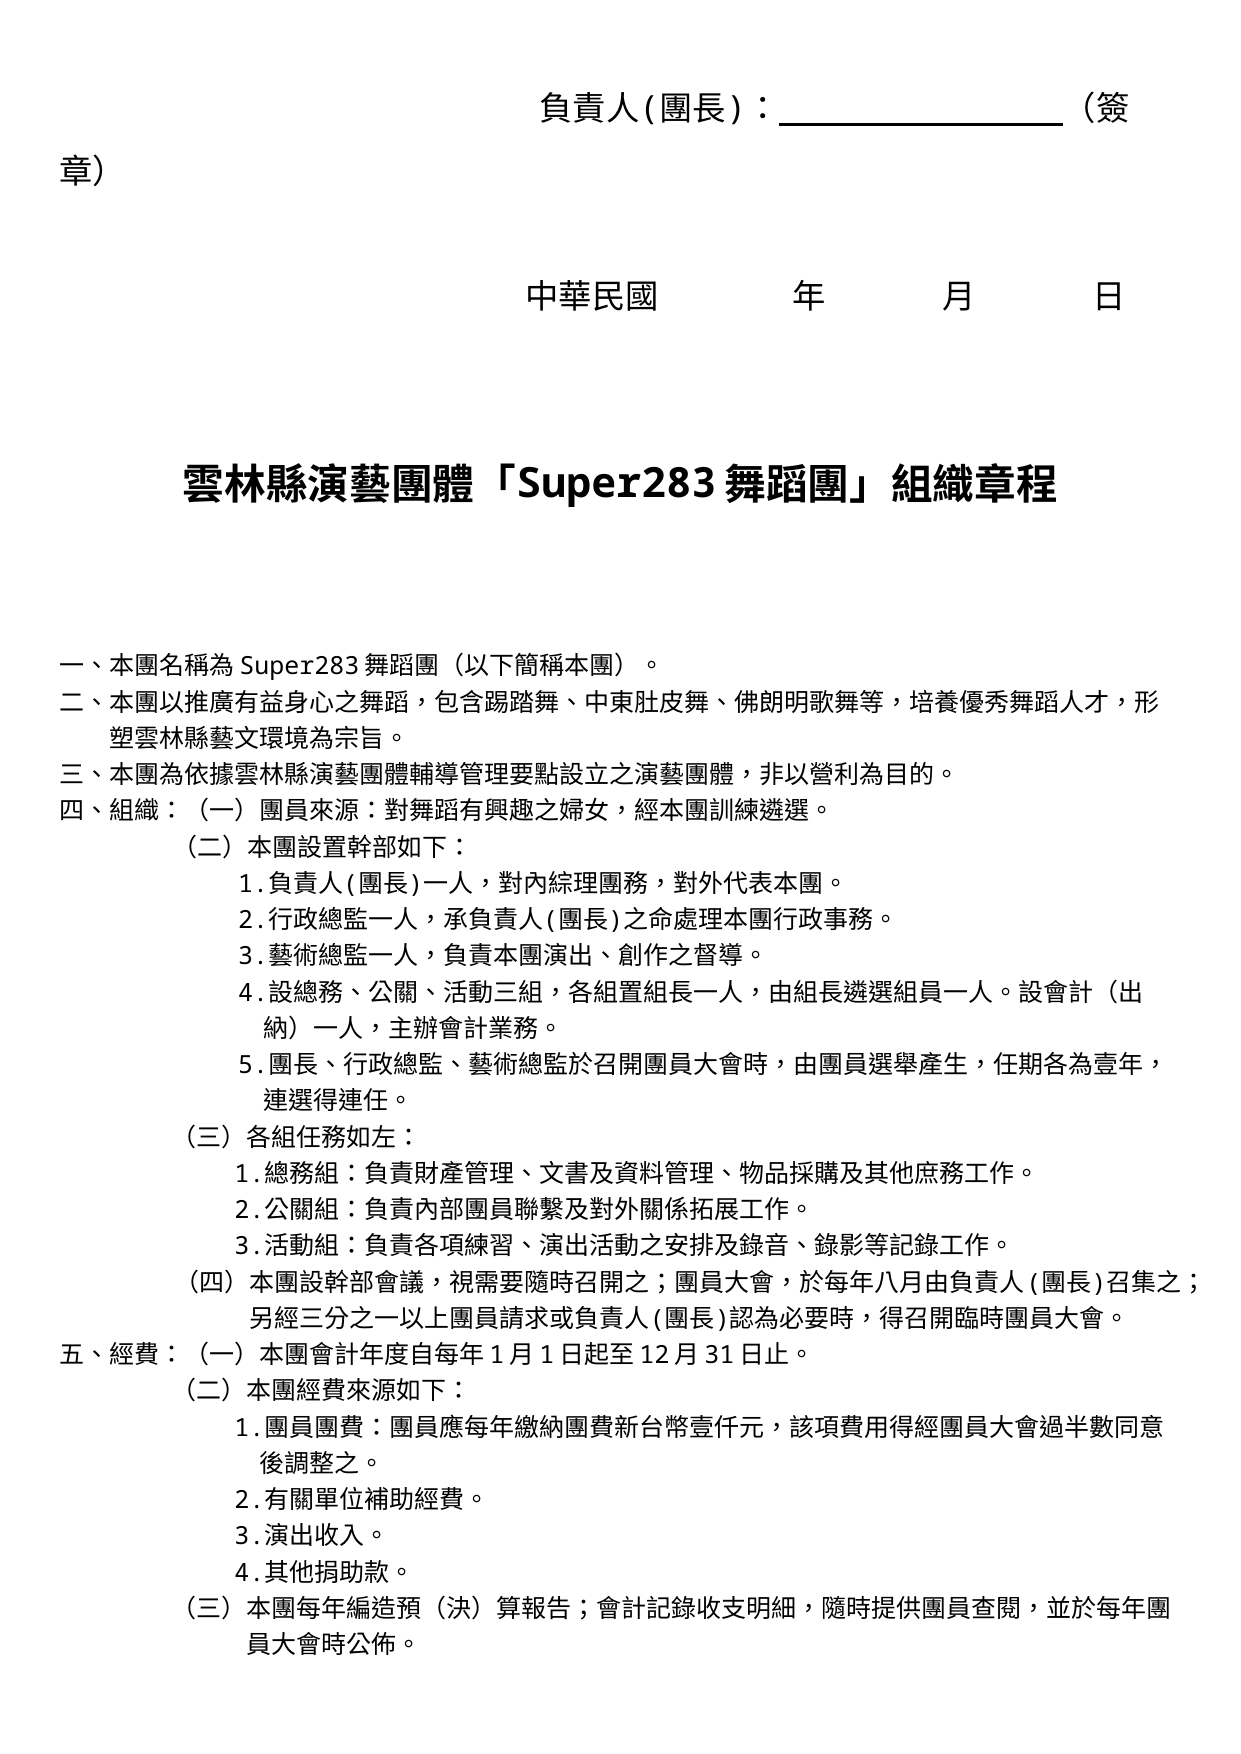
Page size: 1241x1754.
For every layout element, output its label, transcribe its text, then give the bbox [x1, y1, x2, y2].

text 中華民國 年 月 日 [59, 252, 1181, 314]
text （三）本團每年編造預（決）算報告；會計記錄收支明細，隨時提供團員查閱，並於每年團員大會時公佈。 [172, 1588, 1181, 1661]
text 3.活動組：負責各項練習、演出活動之安排及錄音、錄影等記錄工作。 [234, 1226, 1181, 1262]
text （四）本團設幹部會議，視需要隨時召開之；團員大會，於每年八月由負責人(團長)召集之；另經三分之一以上團員請求或負責人(團長)認為必要時，得召開臨時團員大會。 [174, 1262, 1181, 1334]
text 4.設總務、公關、活動三組，各組置組長一人，由組長遴選組員一人。設會計（出納）一人，主辦會計業務。 [238, 972, 1181, 1044]
text 三、本團為依據雲林縣演藝團體輔導管理要點設立之演藝團體，非以營利為目的。 [59, 754, 1181, 791]
text 4.其他捐助款。 [234, 1552, 1181, 1588]
text 二、本團以推廣有益身心之舞蹈，包含踢踏舞、中東肚皮舞、佛朗明歌舞等，培養優秀舞蹈人才，形塑雲林縣藝文環境為宗旨。 [59, 682, 1181, 754]
text 五、經費：（一）本團會計年度自每年1月1日起至12月31日止。 [59, 1334, 1181, 1371]
text 負責人(團長)： （簽章） [59, 64, 1181, 189]
text （二）本團經費來源如下： [172, 1371, 1181, 1407]
text 1.總務組：負責財產管理、文書及資料管理、物品採購及其他庶務工作。 [234, 1153, 1181, 1189]
text 1.負責人(團長)一人，對內綜理團務，對外代表本團。 [238, 863, 1181, 899]
text 5.團長、行政總監、藝術總監於召開團員大會時，由團員選舉產生，任期各為壹年，連選得連任。 [238, 1044, 1181, 1117]
text 2.有關單位補助經費。 [234, 1479, 1181, 1516]
text 3.藝術總監一人，負責本團演出、創作之督導。 [238, 936, 1181, 972]
text 2.公關組：負責內部團員聯繫及對外關係拓展工作。 [234, 1189, 1181, 1226]
text 2.行政總監一人，承負責人(團長)之命處理本團行政事務。 [238, 899, 1181, 936]
text （三）各組任務如左： [172, 1117, 1181, 1153]
text 一、本團名稱為Super283舞蹈團（以下簡稱本團）。 [59, 646, 1181, 682]
text 1.團員團費：團員應每年繳納團費新台幣壹仟元，該項費用得經團員大會過半數同意後調整之。 [234, 1407, 1181, 1479]
text （二）本團設置幹部如下： [59, 827, 1181, 863]
text 雲林縣演藝團體「Super283舞蹈團」組織章程 [59, 439, 1181, 502]
text 3.演出收入。 [234, 1516, 1181, 1552]
text 四、組織：（一）團員來源：對舞蹈有興趣之婦女，經本團訓練遴選。 [59, 791, 1181, 827]
